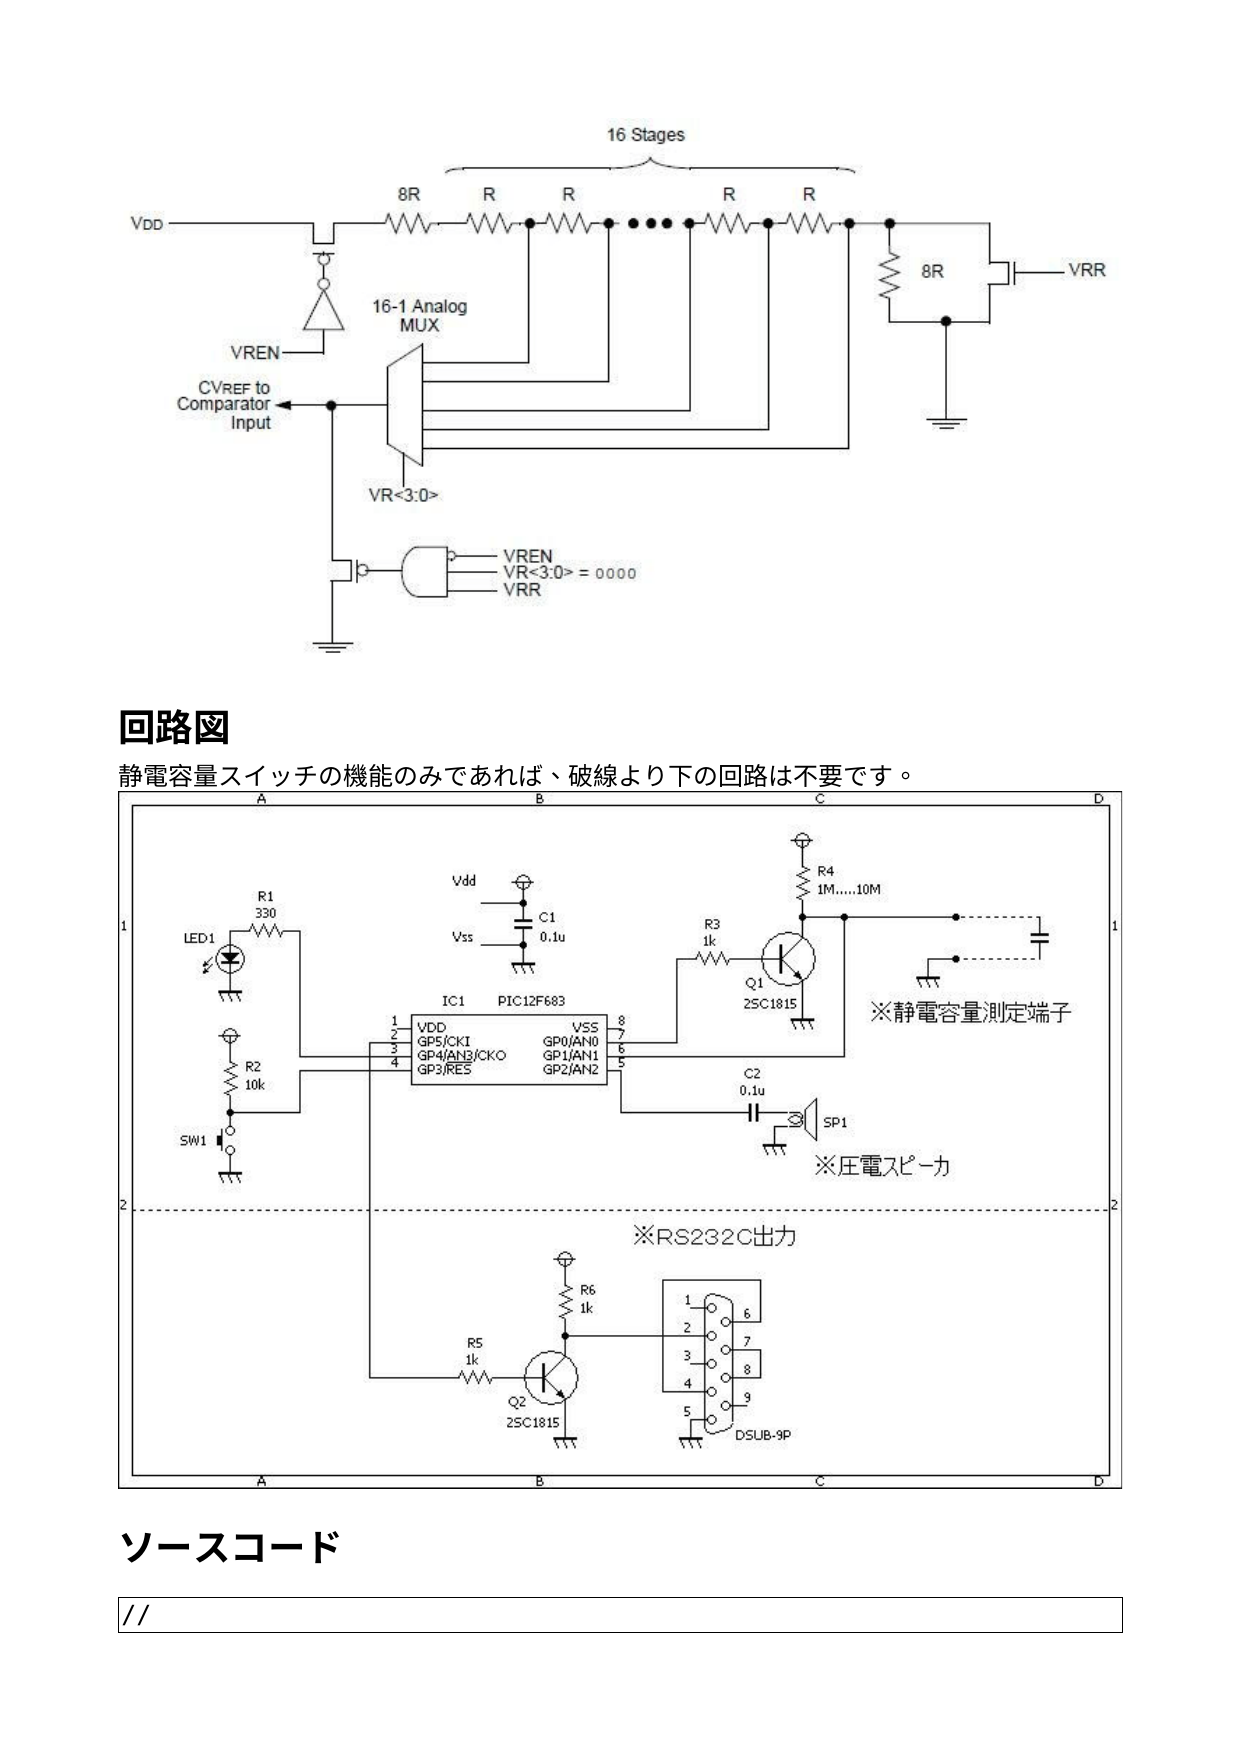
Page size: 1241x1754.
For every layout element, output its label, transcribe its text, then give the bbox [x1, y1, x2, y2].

text 静電容量スイッチの機能のみであれば、破線より下の回路は不要です。 [118, 762, 1122, 791]
picture [118, 791, 1123, 1489]
subtitle ソースコード [118, 1526, 1122, 1570]
picture [118, 118, 1123, 669]
table_header // [119, 1598, 1122, 1632]
subtitle 回路図 [118, 706, 1122, 750]
